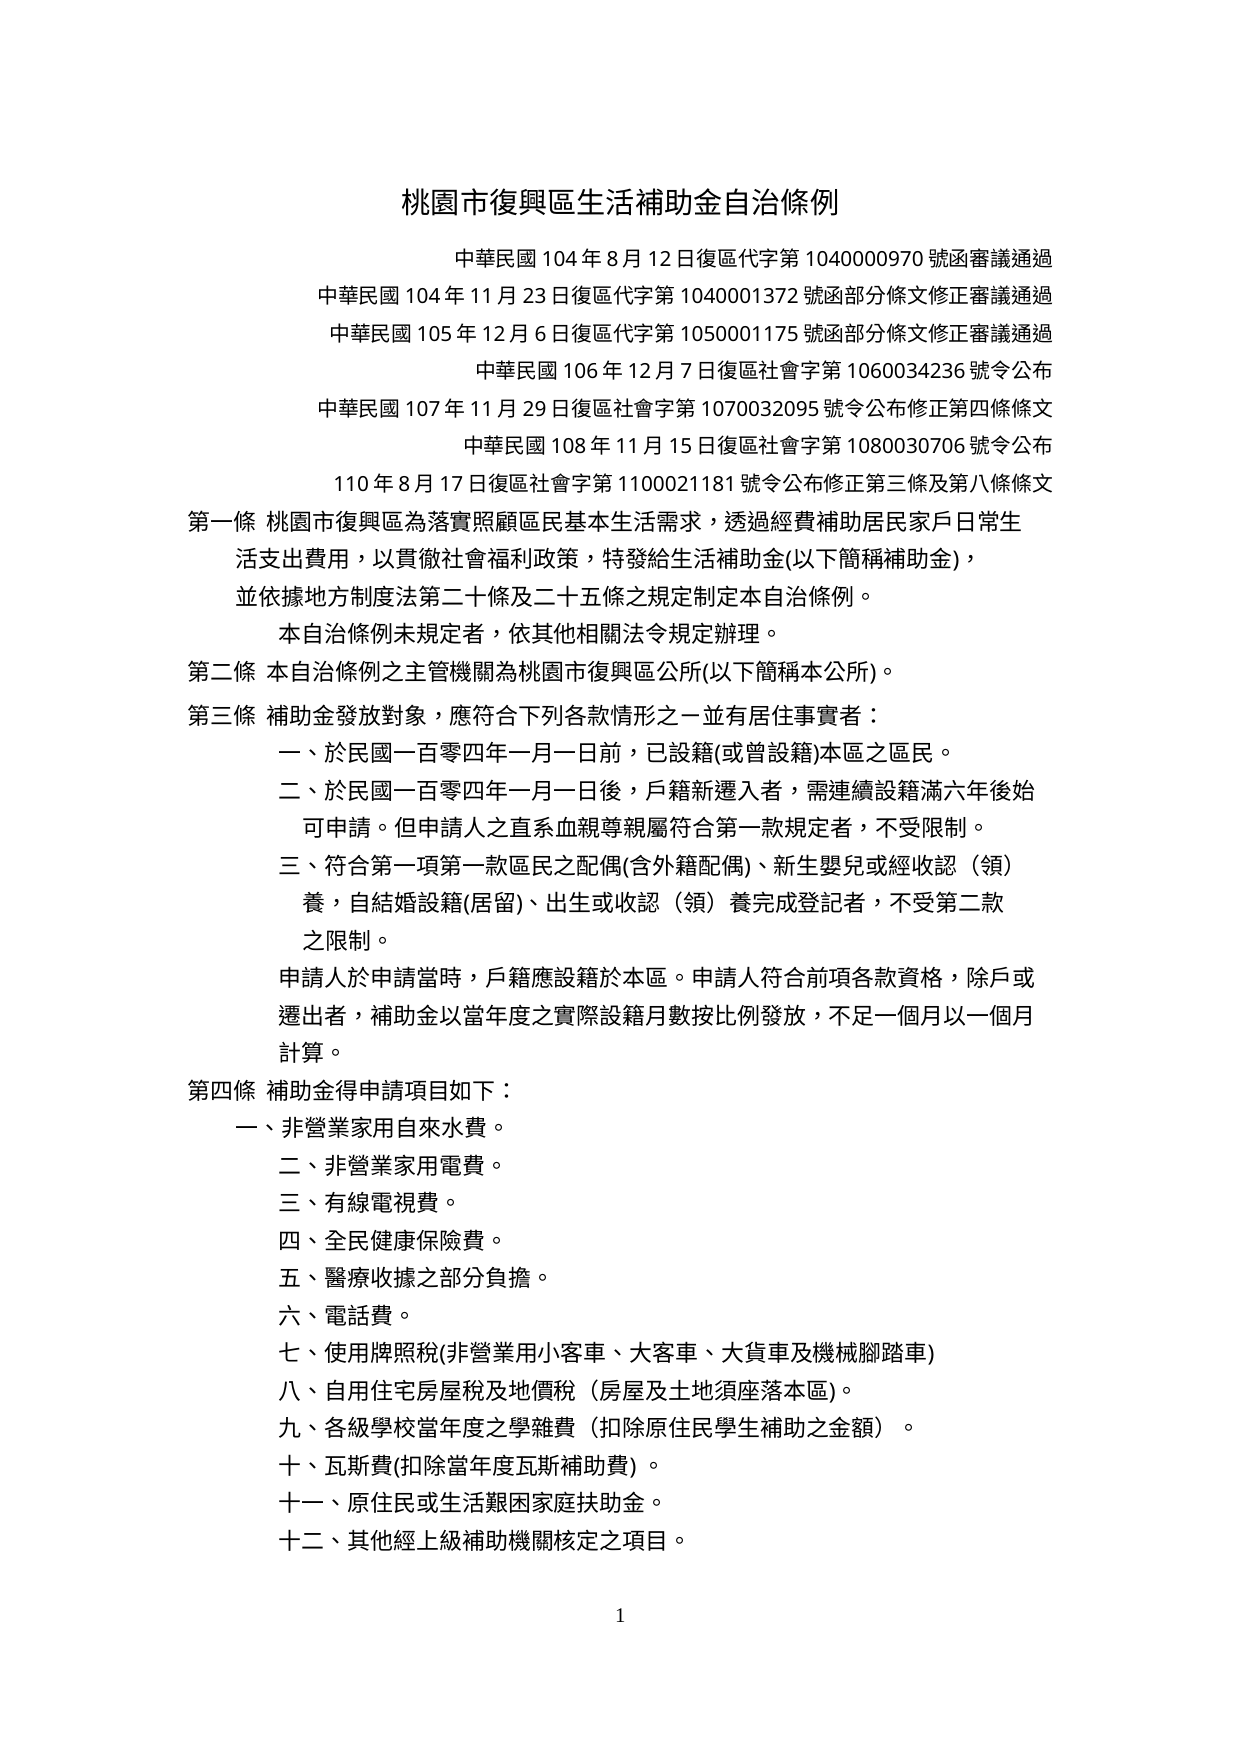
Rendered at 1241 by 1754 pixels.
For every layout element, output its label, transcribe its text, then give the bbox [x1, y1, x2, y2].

text 中華民國106年12月7日復區社會字第1060034236號令公布 [187, 351, 1053, 389]
text 並依據地方制度法第二十條及二十五條之規定制定本自治條例。 [187, 576, 1053, 614]
text 第二條 本自治條例之主管機關為桃園市復興區公所(以下簡稱本公所)。 [187, 651, 1053, 689]
text 中華民國104年8月12日復區代字第1040000970號函審議通過 [187, 239, 1053, 276]
text 十二、其他經上級補助機關核定之項目。 [187, 1521, 1053, 1558]
text 桃園市復興區生活補助金自治條例 [187, 164, 1053, 239]
text 中華民國108年11月15日復區社會字第1080030706號令公布 [187, 426, 1053, 464]
text 養，自結婚設籍(居留)、出生或收認（領）養完成登記者，不受第二款 [187, 883, 1053, 921]
text 第三條 補助金發放對象，應符合下列各款情形之ㄧ並有居住事實者： [187, 696, 1053, 733]
text 中華民國107年11月29日復區社會字第1070032095號令公布修正第四條條文 [187, 389, 1053, 426]
text 九、各級學校當年度之學雜費（扣除原住民學生補助之金額）。 [187, 1408, 1053, 1446]
text 十、瓦斯費(扣除當年度瓦斯補助費) 。 [187, 1446, 1053, 1483]
text 五、醫療收據之部分負擔。 [187, 1258, 1053, 1296]
text 四、全民健康保險費。 [187, 1221, 1053, 1258]
text 遷出者，補助金以當年度之實際設籍月數按比例發放，不足一個月以一個月 [187, 996, 1053, 1033]
text 第一條 桃園市復興區為落實照顧區民基本生活需求，透過經費補助居民家戶日常生 [187, 501, 1053, 539]
text 第四條 補助金得申請項目如下： [187, 1071, 1053, 1108]
text 七、使用牌照稅(非營業用小客車、大客車、大貨車及機械腳踏車) [187, 1333, 1053, 1371]
text 中華民國105年12月6日復區代字第1050001175號函部分條文修正審議通過 [187, 314, 1053, 351]
text 活支出費用，以貫徹社會福利政策，特發給生活補助金(以下簡稱補助金)， [187, 539, 1053, 576]
text 可申請。但申請人之直系血親尊親屬符合第一款規定者，不受限制。 [187, 808, 1053, 846]
text 計算。 [187, 1033, 1053, 1071]
text 三、有線電視費。 [187, 1183, 1053, 1221]
text 二、於民國一百零四年一月一日後，戶籍新遷入者，需連續設籍滿六年後始 [187, 771, 1053, 808]
text 之限制。 [187, 921, 1053, 958]
text 八、自用住宅房屋稅及地價稅（房屋及土地須座落本區)。 [187, 1371, 1053, 1408]
text 110年8月17日復區社會字第1100021181號令公布修正第三條及第八條條文 [187, 464, 1053, 501]
text 中華民國104年11月23日復區代字第1040001372號函部分條文修正審議通過 [187, 276, 1053, 314]
text 一、於民國一百零四年一月一日前，已設籍(或曾設籍)本區之區民。 [187, 733, 1053, 771]
text 申請人於申請當時，戶籍應設籍於本區。申請人符合前項各款資格，除戶或 [187, 958, 1053, 996]
text 十一、原住民或生活艱困家庭扶助金。 [187, 1483, 1053, 1521]
text 二、非營業家用電費。 [187, 1146, 1053, 1183]
text 一、非營業家用自來水費。 [187, 1108, 1053, 1146]
text 本自治條例未規定者，依其他相關法令規定辦理。 [187, 614, 1053, 651]
text 六、電話費。 [187, 1296, 1053, 1333]
text 三、符合第一項第一款區民之配偶(含外籍配偶)、新生嬰兒或經收認（領） [187, 846, 1053, 883]
